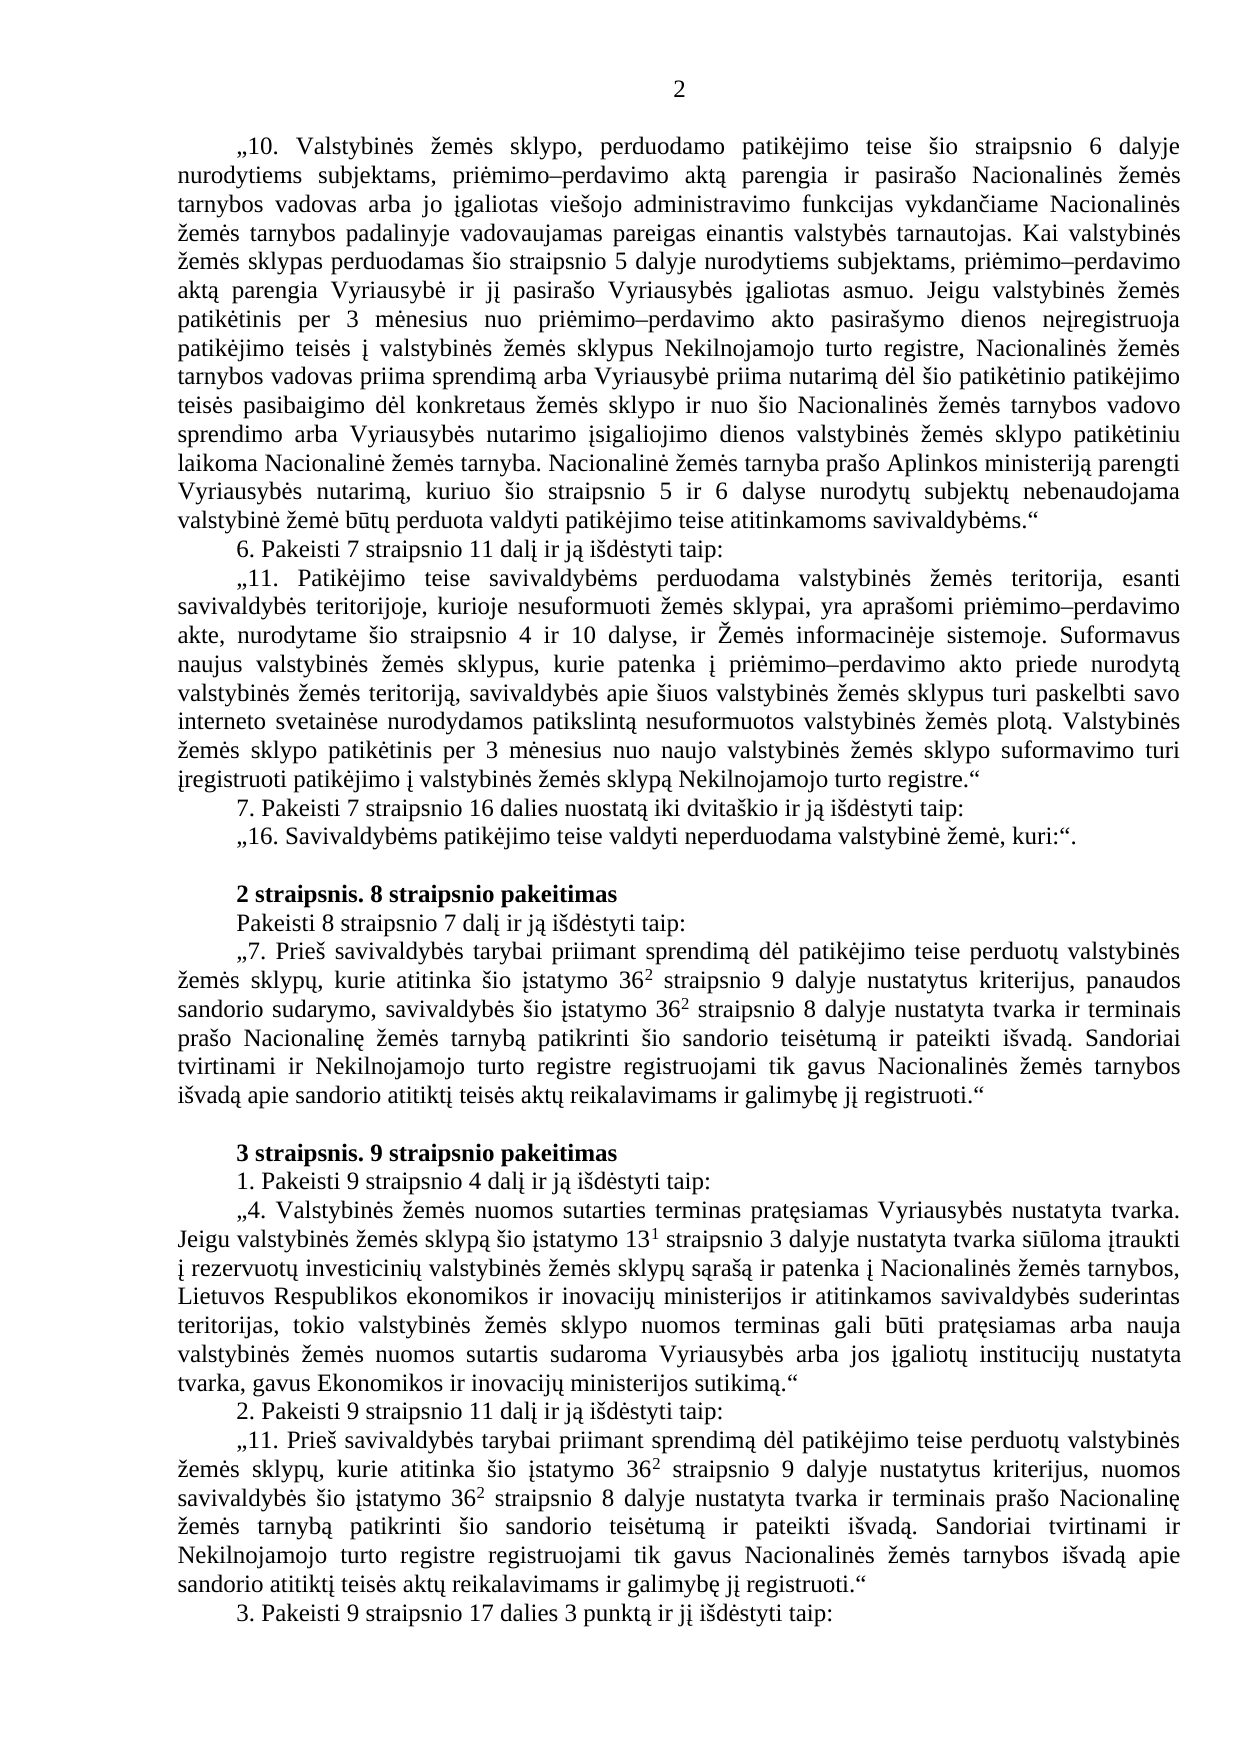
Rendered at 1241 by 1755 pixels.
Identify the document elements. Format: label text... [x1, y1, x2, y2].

text „11. Prieš savivaldybės tarybai priimant sprendimą dėl patikėjimo teise perduotų valstybinės žemės sklypų, kurie atitinka šio įstatymo 362 straipsnio 9 dalyje nustatytus kriterijus, nuomos savivaldybės šio įstatymo 362 straipsnio 8 dalyje nustatyta tvarka ir terminais prašo Nacionalinę žemės tarnybą patikrinti šio sandorio teisėtumą ir pateikti išvadą. Sandoriai tvirtinami ir Nekilnojamojo turto registre registruojami tik gavus Nacionalinės žemės tarnybos išvadą apie sandorio atitiktį teisės aktų reikalavimams ir galimybę jį registruoti.“ [177, 1425, 1181, 1598]
text 3. Pakeisti 9 straipsnio 17 dalies 3 punktą ir jį išdėstyti taip: [177, 1598, 1181, 1626]
text „10. Valstybinės žemės sklypo, perduodamo patikėjimo teise šio straipsnio 6 dalyje nurodytiems subjektams, priėmimo–perdavimo aktą parengia ir pasirašo Nacionalinės žemės tarnybos vadovas arba jo įgaliotas viešojo administravimo funkcijas vykdančiame Nacionalinės žemės tarnybos padalinyje vadovaujamas pareigas einantis valstybės tarnautojas. Kai valstybinės žemės sklypas perduodamas šio straipsnio 5 dalyje nurodytiems subjektams, priėmimo–perdavimo aktą parengia Vyriausybė ir jį pasirašo Vyriausybės įgaliotas asmuo. Jeigu valstybinės žemės patikėtinis per 3 mėnesius nuo priėmimo–perdavimo akto pasirašymo dienos neįregistruoja patikėjimo teisės į valstybinės žemės sklypus Nekilnojamojo turto registre, Nacionalinės žemės tarnybos vadovas priima sprendimą arba Vyriausybė priima nutarimą dėl šio patikėtinio patikėjimo teisės pasibaigimo dėl konkretaus žemės sklypo ir nuo šio Nacionalinės žemės tarnybos vadovo sprendimo arba Vyriausybės nutarimo įsigaliojimo dienos valstybinės žemės sklypo patikėtiniu laikoma Nacionalinė žemės tarnyba. Nacionalinė žemės tarnyba prašo Aplinkos ministeriją parengti Vyriausybės nutarimą, kuriuo šio straipsnio 5 ir 6 dalyse nurodytų subjektų nebenaudojama valstybinė žemė būtų perduota valdyti patikėjimo teise atitinkamoms savivaldybėms.“ [177, 131, 1181, 534]
text 2 straipsnis. 8 straipsnio pakeitimas [177, 879, 1181, 908]
text 1. Pakeisti 9 straipsnio 4 dalį ir ją išdėstyti taip: [177, 1166, 1181, 1195]
text „7. Prieš savivaldybės tarybai priimant sprendimą dėl patikėjimo teise perduotų valstybinės žemės sklypų, kurie atitinka šio įstatymo 362 straipsnio 9 dalyje nustatytus kriterijus, panaudos sandorio sudarymo, savivaldybės šio įstatymo 362 straipsnio 8 dalyje nustatyta tvarka ir terminais prašo Nacionalinę žemės tarnybą patikrinti šio sandorio teisėtumą ir pateikti išvadą. Sandoriai tvirtinami ir Nekilnojamojo turto registre registruojami tik gavus Nacionalinės žemės tarnybos išvadą apie sandorio atitiktį teisės aktų reikalavimams ir galimybę jį registruoti.“ [177, 936, 1181, 1109]
text 7. Pakeisti 7 straipsnio 16 dalies nuostatą iki dvitaškio ir ją išdėstyti taip: [177, 793, 1181, 821]
text 6. Pakeisti 7 straipsnio 11 dalį ir ją išdėstyti taip: [177, 534, 1181, 563]
text 2. Pakeisti 9 straipsnio 11 dalį ir ją išdėstyti taip: [177, 1396, 1181, 1425]
text 3 straipsnis. 9 straipsnio pakeitimas [177, 1138, 1181, 1166]
text „16. Savivaldybėms patikėjimo teise valdyti neperduodama valstybinė žemė, kuri:“. [177, 821, 1181, 850]
text Pakeisti 8 straipsnio 7 dalį ir ją išdėstyti taip: [177, 908, 1181, 936]
text „11. Patikėjimo teise savivaldybėms perduodama valstybinės žemės teritorija, esanti savivaldybės teritorijoje, kurioje nesuformuoti žemės sklypai, yra aprašomi priėmimo–perdavimo akte, nurodytame šio straipsnio 4 ir 10 dalyse, ir Žemės informacinėje sistemoje. Suformavus naujus valstybinės žemės sklypus, kurie patenka į priėmimo–perdavimo akto priede nurodytą valstybinės žemės teritoriją, savivaldybės apie šiuos valstybinės žemės sklypus turi paskelbti savo interneto svetainėse nurodydamos patikslintą nesuformuotos valstybinės žemės plotą. Valstybinės žemės sklypo patikėtinis per 3 mėnesius nuo naujo valstybinės žemės sklypo suformavimo turi įregistruoti patikėjimo į valstybinės žemės sklypą Nekilnojamojo turto registre.“ [177, 563, 1181, 793]
text „4. Valstybinės žemės nuomos sutarties terminas pratęsiamas Vyriausybės nustatyta tvarka. Jeigu valstybinės žemės sklypą šio įstatymo 131 straipsnio 3 dalyje nustatyta tvarka siūloma įtraukti į rezervuotų investicinių valstybinės žemės sklypų sąrašą ir patenka į Nacionalinės žemės tarnybos, Lietuvos Respublikos ekonomikos ir inovacijų ministerijos ir atitinkamos savivaldybės suderintas teritorijas, tokio valstybinės žemės sklypo nuomos terminas gali būti pratęsiamas arba nauja valstybinės žemės nuomos sutartis sudaroma Vyriausybės arba jos įgaliotų institucijų nustatyta tvarka, gavus Ekonomikos ir inovacijų ministerijos sutikimą.“ [177, 1195, 1181, 1396]
